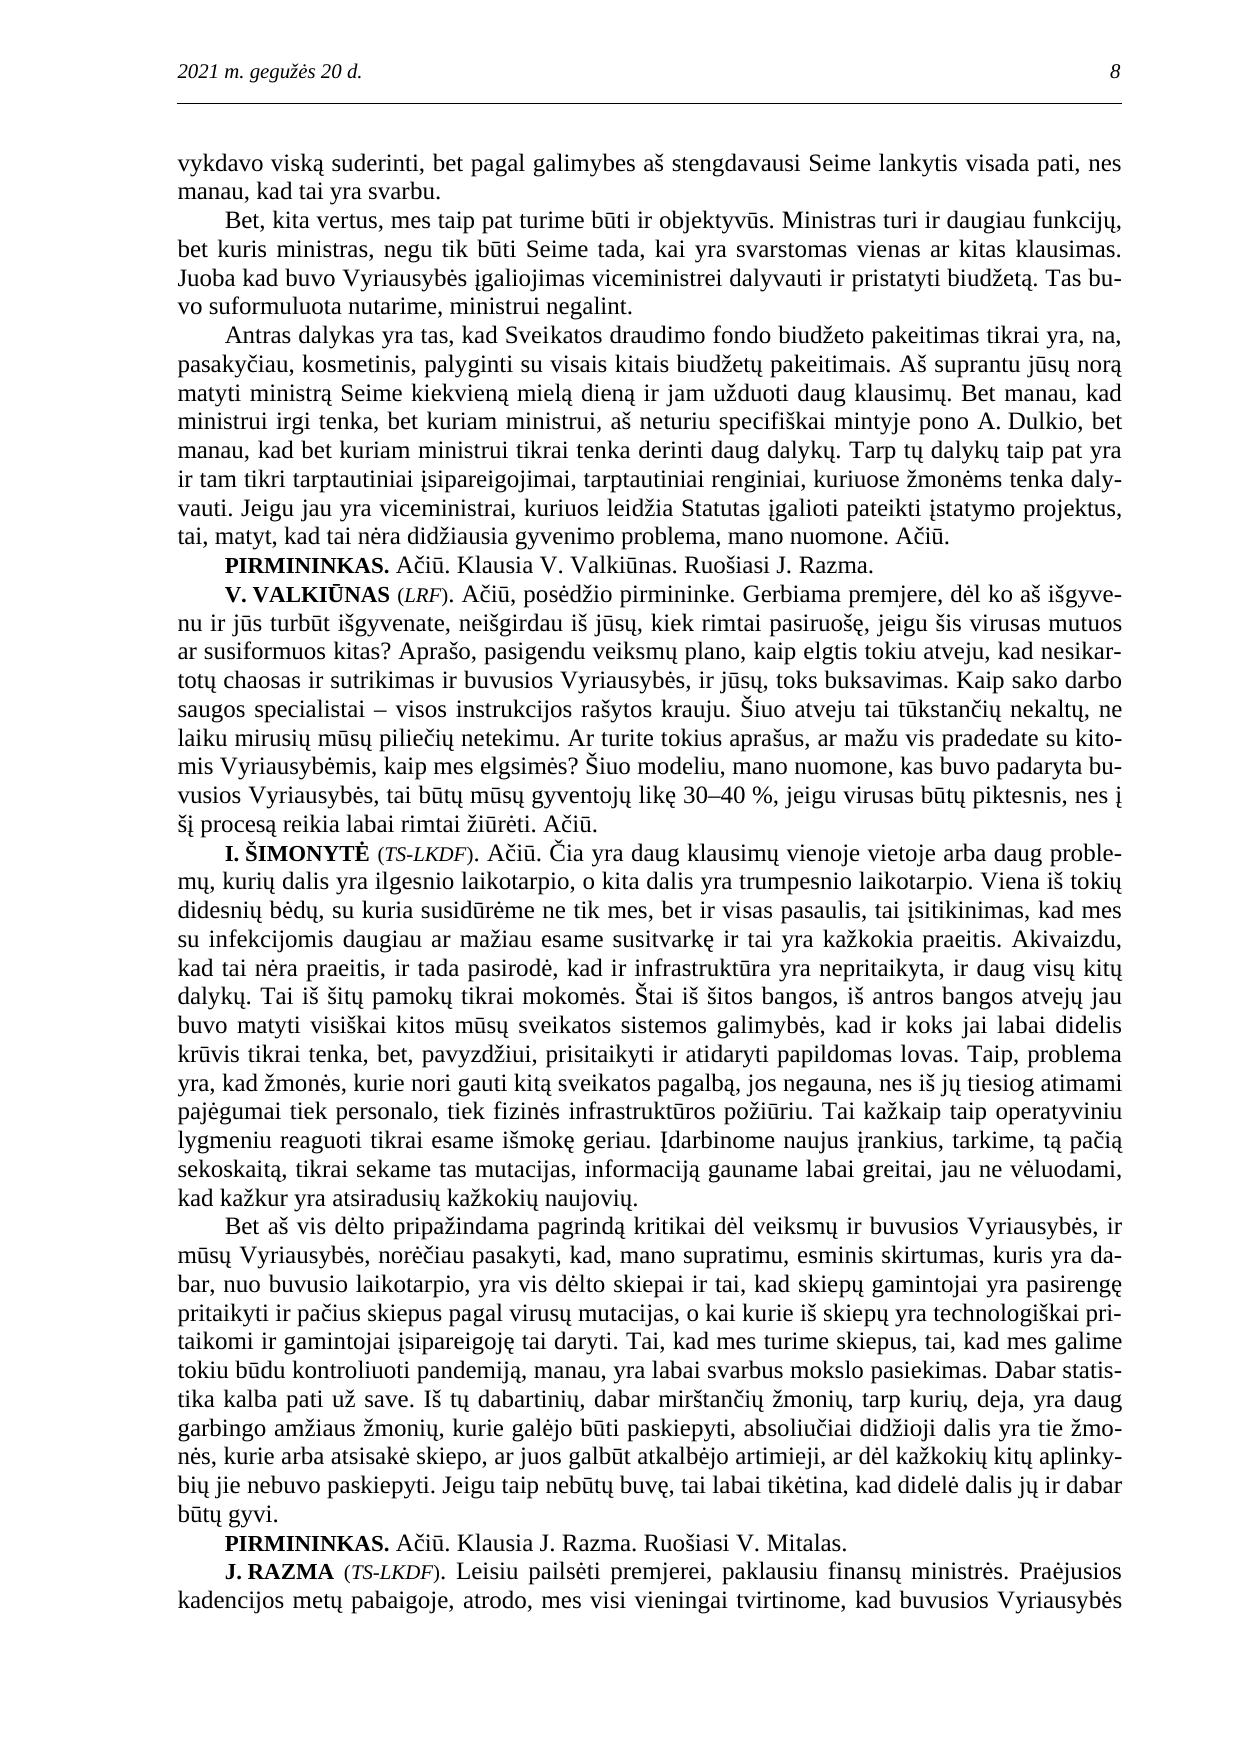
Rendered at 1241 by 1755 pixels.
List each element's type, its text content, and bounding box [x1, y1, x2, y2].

text V. VALKIŪNAS (LRF). Ačiū, po­sė­džio pir­mi­nin­ke. Ger­bia­ma prem­je­re, dėl ko aš iš­gy­ve­nu ir jūs tur­būt iš­gy­ve­na­te, ne­iš­gir­dau iš jū­sų, kiek rim­tai pa­si­ruo­šę, jei­gu šis vi­ru­sas mu­tuos ar su­si­for­muos ki­tas? Ap­ra­šo, pa­si­gen­du veiks­mų pla­no, kaip elg­tis to­kiu at­ve­ju, kad ne­si­kar­to­tų cha­o­sas ir su­tri­ki­mas ir bu­vu­sios Vy­riau­sy­bės, ir jū­sų, toks buk­sa­vi­mas. Kaip sa­ko dar­bo sau­gos spe­cia­lis­tai – vi­sos in­struk­ci­jos ra­šy­tos krau­ju. Šiuo at­ve­ju tai tūks­tan­čių ne­kal­tų, ne lai­ku mi­ru­sių mū­sų pi­lie­čių ne­te­ki­mu. Ar tu­ri­te to­kius ap­ra­šus, ar ma­žu vis pra­de­da­te su ki­to­mis Vy­riau­sy­bė­mis, kaip mes elg­si­mės? Šiuo mo­de­liu, ma­no nuo­mo­ne, kas bu­vo pa­da­ry­ta bu­vu­sios Vy­riau­sy­bės, tai bū­tų mū­sų gy­ven­to­jų li­kę 30–40 %, jei­gu vi­ru­sas bū­tų pik­tes­nis, nes į šį pro­ce­są rei­kia la­bai rim­tai žiū­rė­ti. Ačiū. [177, 579, 1122, 838]
text Ant­ras da­ly­kas yra tas, kad Svei­ka­tos drau­di­mo fon­do biu­dže­to pa­kei­ti­mas tik­rai yra, na, pa­sa­ky­čiau, kos­me­ti­nis, pa­ly­gin­ti su vi­sais ki­tais biu­dže­tų pa­kei­ti­mais. Aš su­pran­tu jū­sų no­rą ma­ty­ti mi­nist­rą Sei­me kiek­vie­ną mie­lą die­ną ir jam už­duo­ti daug klau­si­mų. Bet ma­nau, kad mi­nist­rui ir­gi ten­ka, bet ku­riam mi­nist­rui, aš ne­tu­riu spe­ci­fiš­kai min­ty­je po­no A. Dul­kio, bet ma­nau, kad bet ku­riam mi­nist­rui tik­rai ten­ka de­rin­ti daug da­ly­kų. Tarp tų da­ly­kų taip pat yra ir tam tik­ri tarp­tau­ti­niai įsi­pa­rei­go­ji­mai, tarp­tau­ti­niai ren­gi­niai, ku­riuo­se žmo­nėms ten­ka da­ly­vau­ti. Jei­gu jau yra vi­ce­mi­nist­rai, ku­riuos lei­džia Sta­tu­tas įga­lio­ti pa­teik­ti įsta­ty­mo pro­jek­tus, tai, ma­tyt, kad tai nė­ra di­džiau­sia gy­ve­ni­mo pro­ble­ma, ma­no nuo­mo­ne. Ačiū. [177, 320, 1122, 550]
text J. RAZMA (TS-LKDF). Lei­siu pail­sė­ti prem­je­rei, pa­klau­siu fi­nan­sų mi­nist­rės. Pra­ėju­sios ka­den­ci­jos me­tų pa­bai­go­je, at­ro­do, mes vi­si vie­nin­gai tvir­ti­no­me, kad bu­vu­sios Vy­riau­sy­bės [177, 1556, 1122, 1614]
text PIRMININKAS. Ačiū. Klau­sia J. Raz­ma. Ruo­šia­si V. Mi­ta­las. [177, 1528, 1122, 1556]
text PIRMININKAS. Ačiū. Klau­sia V. Val­kiū­nas. Ruo­šia­si J. Raz­ma. [177, 550, 1122, 579]
text vyk­da­vo vis­ką su­de­rin­ti, bet pa­gal ga­li­my­bes aš steng­da­vau­si Sei­me lan­ky­tis vi­sa­da pa­ti, nes ma­nau, kad tai yra svar­bu. [177, 148, 1122, 205]
text Bet aš vis dėl­to pri­pa­žin­da­ma pa­grin­dą kri­ti­kai dėl veiks­mų ir bu­vu­sios Vy­riau­sy­bės, ir mū­sų Vy­riau­sy­bės, no­rė­čiau pa­sa­ky­ti, kad, ma­no su­pra­ti­mu, es­mi­nis skir­tu­mas, ku­ris yra da­bar, nuo bu­vu­sio lai­ko­tar­pio, yra vis dėl­to skie­pai ir tai, kad skie­pų ga­min­to­jai yra pa­si­ren­gę pri­tai­ky­ti ir pa­čius skie­pus pa­gal vi­ru­sų mu­ta­ci­jas, o kai ku­rie iš skie­pų yra tech­no­lo­giš­kai pri­tai­ko­mi ir ga­min­to­jai įsi­pa­rei­go­ję tai da­ry­ti. Tai, kad mes tu­ri­me skie­pus, tai, kad mes ga­li­me to­kiu bū­du kon­tro­liuo­ti pan­de­mi­ją, ma­nau, yra la­bai svar­bus moks­lo pa­sie­ki­mas. Da­bar sta­tis­ti­ka kal­ba pa­ti už sa­ve. Iš tų da­bar­ti­nių, da­bar mirš­tan­čių žmo­nių, tarp ku­rių, de­ja, yra daug gar­bin­go am­žiaus žmo­nių, ku­rie ga­lė­jo bū­ti pa­skie­py­ti, ab­so­liu­čiai di­džio­ji da­lis yra tie žmo­nės, ku­rie ar­ba at­si­sa­kė skie­po, ar juos gal­būt at­kal­bė­jo ar­ti­mie­ji, ar dėl kaž­ko­kių ki­tų ap­lin­ky­bių jie ne­bu­vo pa­skie­py­ti. Jei­gu taip ne­bū­tų bu­vę, tai la­bai ti­kė­ti­na, kad di­de­lė da­lis jų ir da­bar bū­tų gy­vi. [177, 1211, 1122, 1528]
text Bet, ki­ta ver­tus, mes taip pat tu­ri­me bū­ti ir ob­jek­ty­vūs. Mi­nist­ras tu­ri ir dau­giau funk­ci­jų, bet ku­ris mi­nist­ras, ne­gu tik bū­ti Sei­me ta­da, kai yra svars­to­mas vie­nas ar ki­tas klau­si­mas. Juo­ba kad bu­vo Vy­riau­sy­bės įga­lio­ji­mas vi­ce­mi­nist­rei da­ly­vau­ti ir pri­sta­ty­ti biu­dže­tą. Tas bu­vo su­for­mu­luo­ta nu­ta­ri­me, mi­nist­rui ne­ga­lint. [177, 205, 1122, 320]
text I. ŠIMONYTĖ (TS-LKDF). Ačiū. Čia yra daug klau­si­mų vie­no­je vie­to­je ar­ba daug pro­ble­mų, ku­rių da­lis yra il­ges­nio lai­ko­tar­pio, o ki­ta da­lis yra trum­pes­nio lai­ko­tar­pio. Vie­na iš to­kių di­des­nių bė­dų, su ku­ria su­si­dū­rė­me ne tik mes, bet ir vi­sas pa­sau­lis, tai įsi­ti­ki­ni­mas, kad mes su in­fek­ci­jo­mis dau­giau ar ma­žiau esa­me su­si­tvar­kę ir tai yra kaž­ko­kia pra­ei­tis. Aki­vaiz­du, kad tai nė­ra pra­ei­tis, ir ta­da pa­si­ro­dė, kad ir in­fra­struk­tū­ra yra ne­pri­tai­ky­ta, ir daug vi­sų ki­tų da­ly­kų. Tai iš ši­tų pa­mo­kų tik­rai mo­ko­mės. Štai iš ši­tos ban­gos, iš ant­ros ban­gos at­ve­jų jau bu­vo ma­ty­ti vi­siš­kai ki­tos mū­sų svei­ka­tos sis­te­mos ga­li­my­bės, kad ir koks jai la­bai di­de­lis krū­vis tik­rai ten­ka, bet, pa­vyz­džiui, pri­si­tai­ky­ti ir ati­da­ry­ti pa­pil­do­mas lo­vas. Taip, pro­ble­ma yra, kad žmo­nės, ku­rie no­ri gau­ti ki­tą svei­ka­tos pa­gal­bą, jos ne­gau­na, nes iš jų tie­siog at­ima­mi pa­jė­gu­mai tiek per­so­na­lo, tiek fi­zi­nės in­fra­struk­tū­ros po­žiū­riu. Tai kaž­kaip taip ope­ra­ty­vi­niu lyg­me­niu re­a­guo­ti tik­rai esa­me iš­mo­kę ge­riau. Įdar­bi­no­me nau­jus įran­kius, tar­ki­me, tą pa­čią se­kos­kai­tą, tik­rai se­ka­me tas mu­ta­ci­jas, in­for­ma­ci­ją gau­na­me la­bai grei­tai, jau ne vė­luo­da­mi, kad kaž­kur yra at­si­ra­du­sių kaž­ko­kių nau­jo­vių. [177, 838, 1122, 1211]
